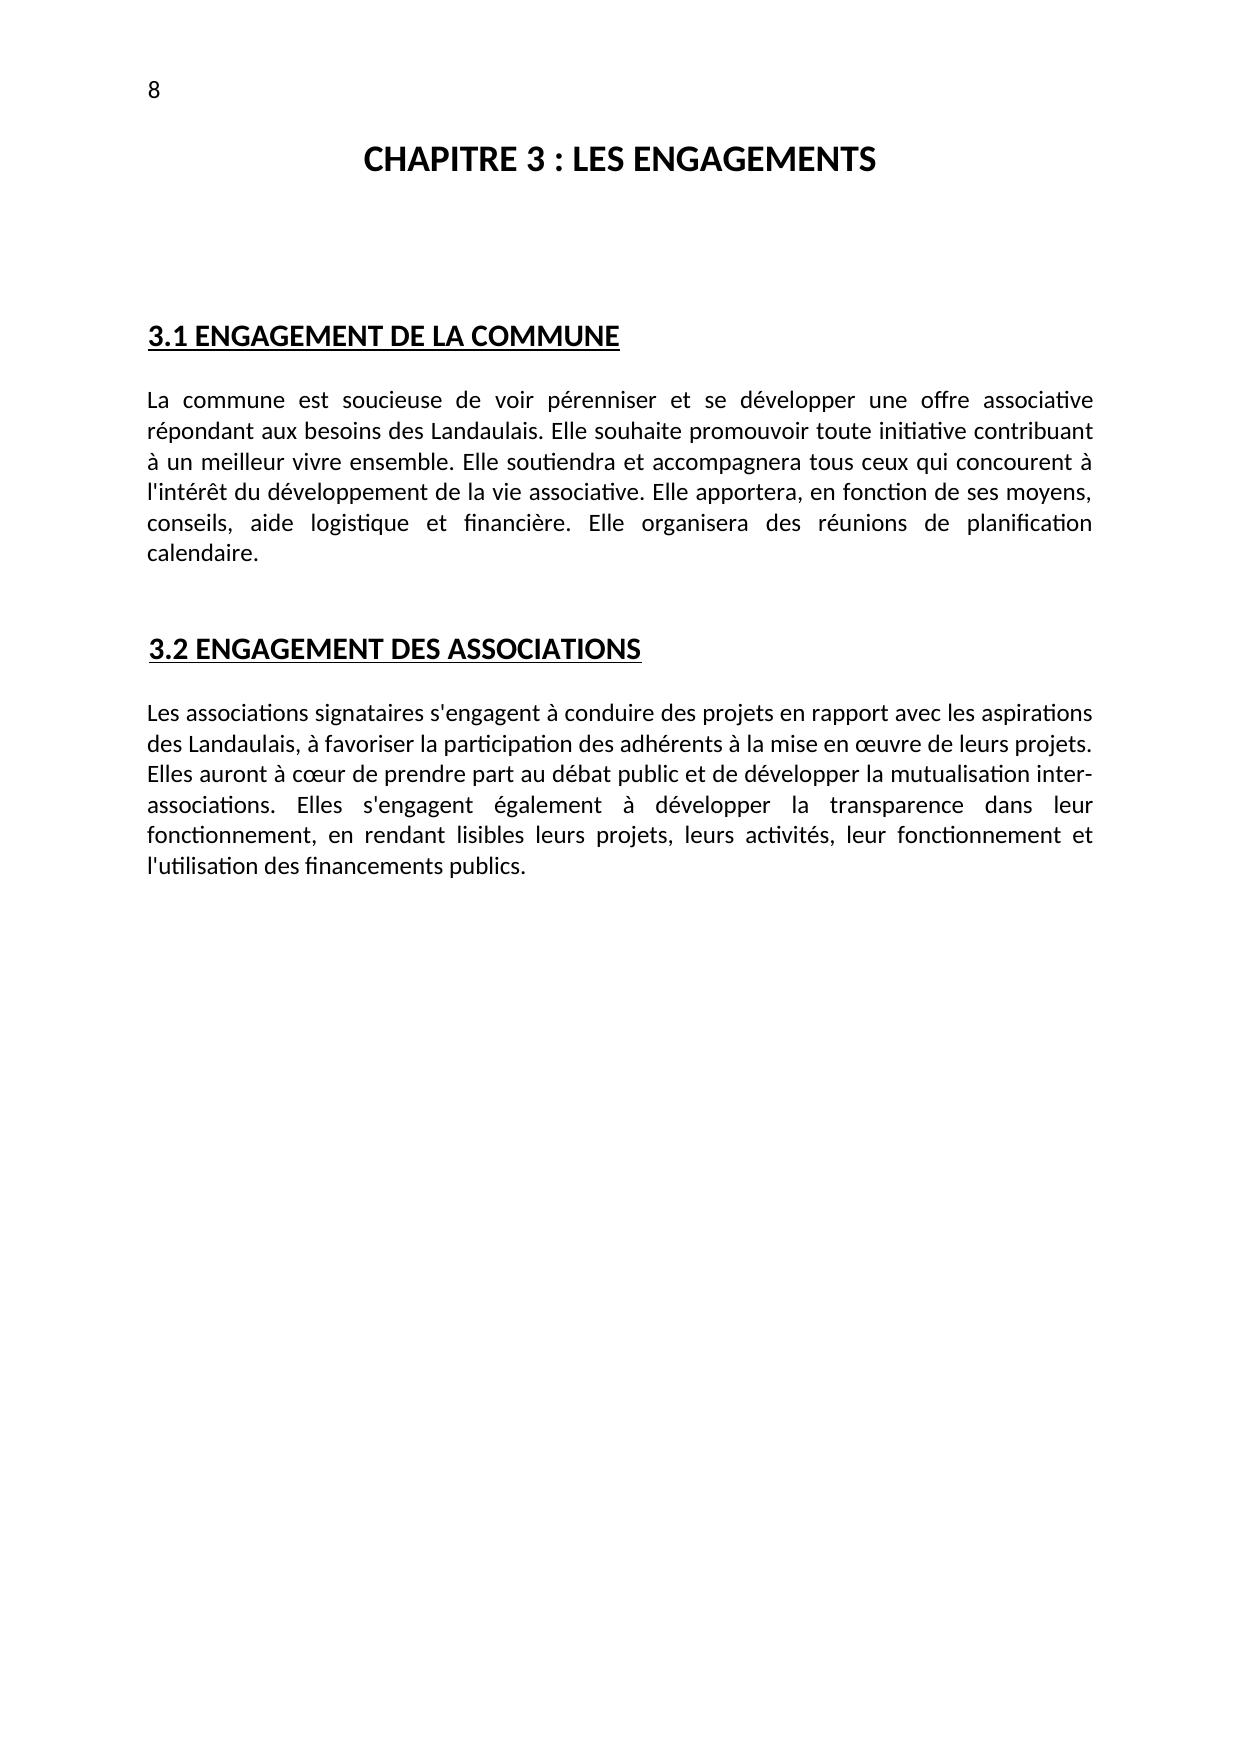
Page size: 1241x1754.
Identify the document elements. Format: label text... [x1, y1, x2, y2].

text La commune est soucieuse de voir pérenniser et se développer une offre associative répondant aux besoins des Landaulais. Elle souhaite promouvoir toute initiative contribuant à un meilleur vivre ensemble. Elle soutiendra et accompagnera tous ceux qui concourent à l'intérêt du développement de la vie associative. Elle apportera, en fonction de ses moyens, conseils, aide logistique et financière. Elle organisera des réunions de planification calendaire. [147, 384, 1094, 568]
text 3.1 ENGAGEMENT DE LA COMMUNE [148, 316, 1093, 354]
text Les associations signataires s'engagent à conduire des projets en rapport avec les aspirations des Landaulais, à favoriser la participation des adhérents à la mise en œuvre de leurs projets. Elles auront à cœur de prendre part au débat public et de développer la mutualisation inter- associations. Elles s'engagent également à développer la transparence dans leur fonctionnement, en rendant lisibles leurs projets, leurs activités, leur fonctionnement et l'utilisation des financements publics. [147, 697, 1094, 881]
subtitle 3.2 ENGAGEMENT DES ASSOCIATIONS [148, 629, 1093, 667]
text CHAPITRE 3 : LES ENGAGEMENTS [148, 135, 1093, 181]
